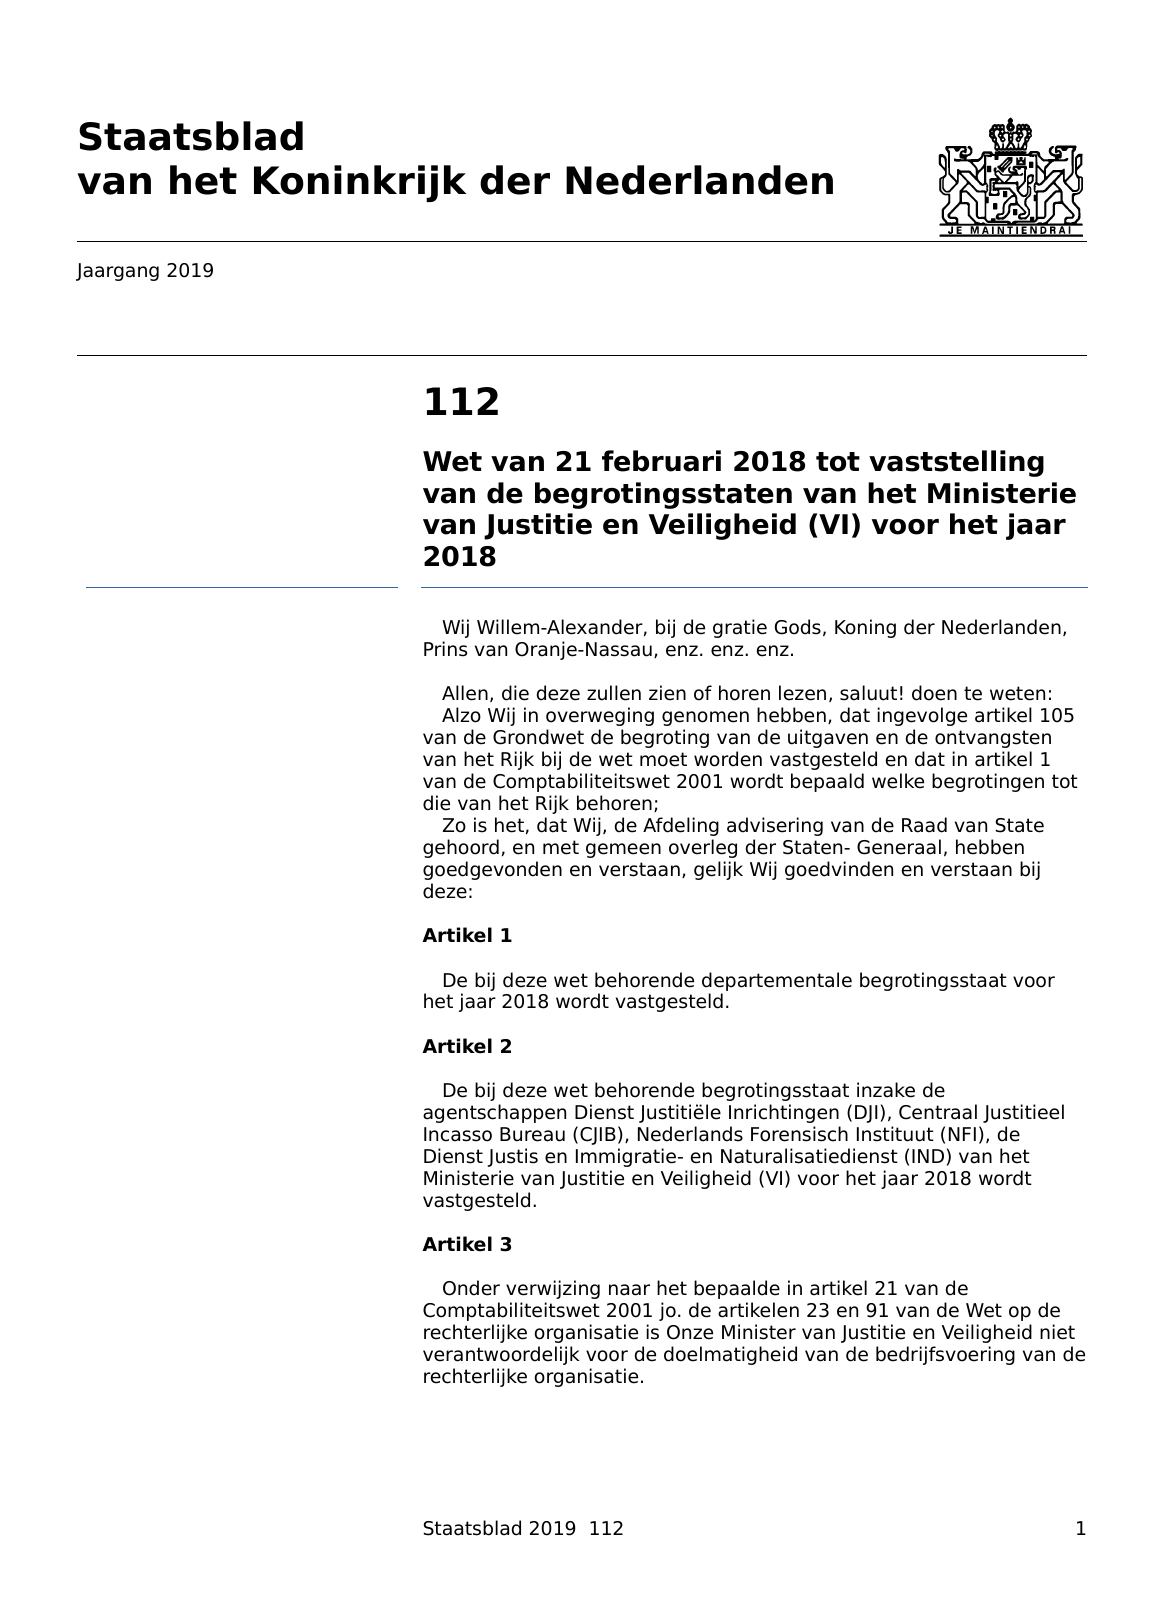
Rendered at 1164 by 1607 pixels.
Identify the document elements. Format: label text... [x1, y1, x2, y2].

text Wet van 21 februari 2018 tot vaststelling van de begrotingsstaten van het Ministerie van Justitie en Veiligheid (VI) voor het jaar 2018 [422, 447, 1087, 573]
text De bij deze wet behorende begrotingsstaat inzake de agentschappen Dienst Justitiële Inrichtingen (DJI), Centraal Justitieel Incasso Bureau (CJIB), Nederlands Forensisch Instituut (NFI), de Dienst Justis en Immigratie- en Naturalisatiedienst (IND) van het Ministerie van Justitie en Veiligheid (VI) voor het jaar 2018 wordt vastgesteld. [422, 1080, 1087, 1212]
subtitle 112 [422, 381, 1087, 424]
text Onder verwijzing naar het bepaalde in artikel 21 van de Comptabiliteitswet 2001 jo. de artikelen 23 en 91 van de Wet op de rechterlijke organisatie is Onze Minister van Justitie en Veiligheid niet verantwoordelijk voor de doelmatigheid van de bedrijfsvoering van de rechterlijke organisatie. [422, 1278, 1087, 1388]
subtitle Artikel 3 [422, 1234, 1087, 1256]
subtitle Artikel 1 [422, 925, 1087, 947]
text Alzo Wij in overweging genomen hebben, dat ingevolge artikel 105 van de Grondwet de begroting van de uitgaven en de ontvangsten van het Rijk bij de wet moet worden vastgesteld en dat in artikel 1 van de Comptabiliteitswet 2001 wordt bepaald welke begrotingen tot die van het Rijk behoren; [422, 705, 1087, 815]
table_header Staatsblad van het Koninkrijk der Nederlanden [77, 100, 886, 241]
table_cell Jaargang 2019 [77, 242, 1087, 355]
text De bij deze wet behorende departementale begrotingsstaat voor het jaar 2018 wordt vastgesteld. [422, 969, 1087, 1013]
text Zo is het, dat Wij, de Afdeling advisering van de Raad van State gehoord, en met gemeen overleg der Staten- Generaal, hebben goedgevonden en verstaan, gelijk Wij goedvinden en verstaan bij deze: [422, 815, 1087, 903]
text Allen, die deze zullen zien of horen lezen, saluut! doen te weten: [422, 683, 1087, 705]
picture [936, 115, 1087, 240]
subtitle Artikel 2 [422, 1036, 1087, 1058]
text Wij Willem-Alexander, bij de gratie Gods, Koning der Nederlanden, Prins van Oranje-Nassau, enz. enz. enz. [422, 617, 1087, 661]
table_header [886, 100, 1087, 241]
